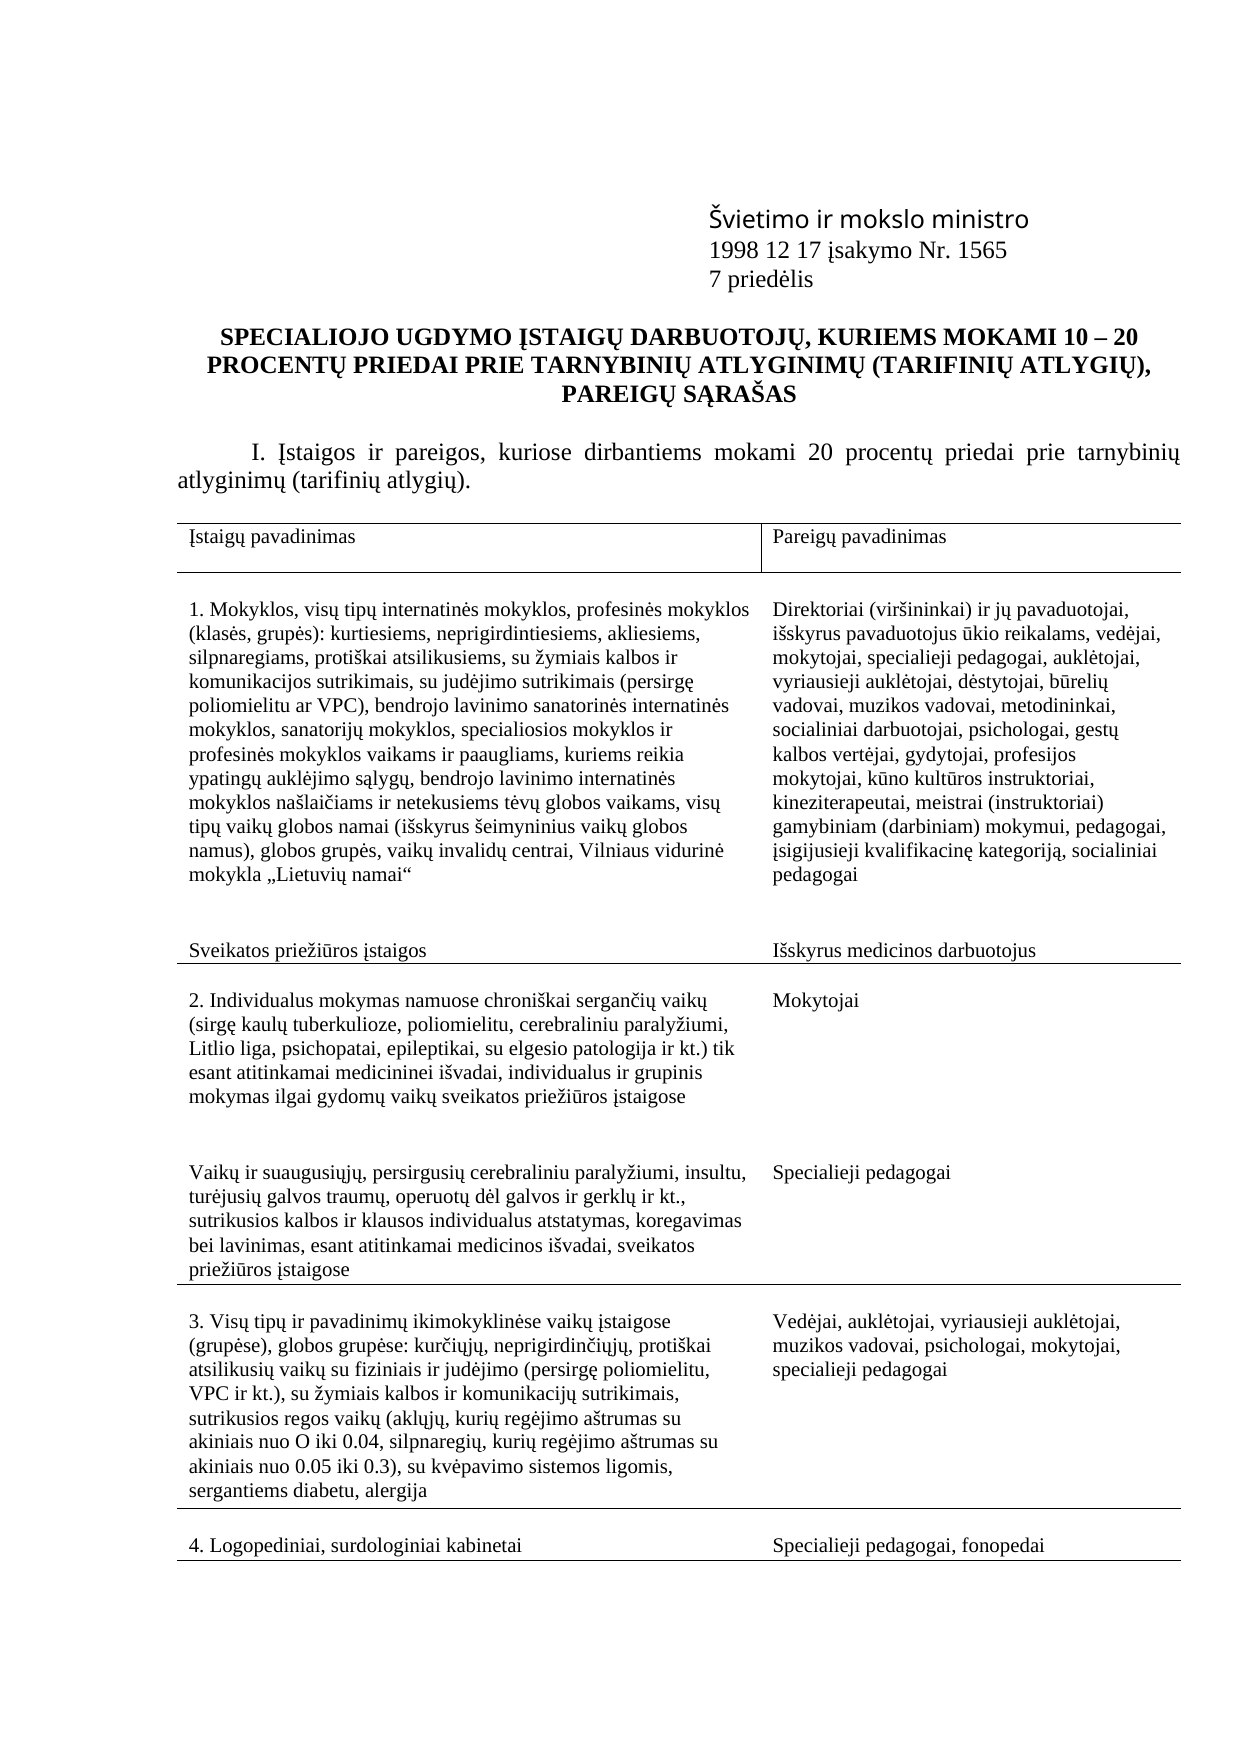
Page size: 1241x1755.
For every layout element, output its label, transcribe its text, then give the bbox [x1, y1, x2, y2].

table_cell [177, 1561, 761, 1585]
table_cell 1. Mokyklos, visų tipų internatinės mokyklos, profesinės mokyklos (klasės, grupės): kurtiesiems, neprigirdintiesiems, akliesiems, silpnaregiams, protiškai atsilikusiems, su žymiais kalbos ir komunikacijos sutrikimais, su judėjimo sutrikimais (persirgę poliomielitu ar VPC), bendrojo lavinimo sanatorinės internatinės mokyklos, sanatorijų mokyklos, specialiosios mokyklos ir profesinės mokyklos vaikams ir paaugliams, kuriems reikia ypatingų auklėjimo sąlygų, bendrojo lavinimo internatinės mokyklos našlaičiams ir netekusiems tėvų globos vaikams, visų tipų vaikų globos namai (išskyrus šeimyninius vaikų globos namus), globos grupės, vaikų invalidų centrai, Vilniaus vidurinė mokykla „Lietuvių namai“ [177, 597, 761, 914]
table_header Įstaigų pavadinimas [177, 524, 761, 572]
table_cell [761, 1509, 1181, 1533]
table_cell [177, 573, 761, 597]
table_cell [761, 573, 1181, 597]
table_cell [761, 1136, 1181, 1160]
table_cell [177, 964, 761, 987]
table_cell [177, 914, 761, 938]
text I. Įstaigos ir pareigos, kuriose dirbantiems mokami 20 procentų priedai prie tarnybinių atlyginimų (tarifinių atlygių). [177, 437, 1181, 494]
table_cell Specialieji pedagogai, fonopedai [761, 1533, 1181, 1560]
table_cell [177, 1509, 761, 1533]
table_cell Išskyrus medicinos darbuotojus [761, 938, 1181, 962]
table_cell Specialieji pedagogai [761, 1160, 1181, 1284]
table_cell 3. Visų tipų ir pavadinimų ikimokyklinėse vaikų įstaigose (grupėse), globos grupėse: kurčiųjų, neprigirdinčiųjų, protiškai atsilikusių vaikų su fiziniais ir judėjimo (persirgę poliomielitu, VPC ir kt.), su žymiais kalbos ir komunikacijų sutrikimais, sutrikusios regos vaikų (aklųjų, kurių regėjimo aštrumas su akiniais nuo O iki 0.04, silpnaregių, kurių regėjimo aštrumas su akiniais nuo 0.05 iki 0.3), su kvėpavimo sistemos ligomis, sergantiems diabetu, alergija [177, 1309, 761, 1507]
table_cell Vedėjai, auklėtojai, vyriausieji auklėtojai, muzikos vadovai, psichologai, mokytojai, specialieji pedagogai [761, 1309, 1181, 1507]
table_cell Mokytojai [761, 988, 1181, 1136]
text 1998 12 17 įsakymo Nr. 1565 [177, 235, 1181, 264]
table_cell [761, 964, 1181, 987]
table_cell [177, 1285, 761, 1309]
text Švietimo ir mokslo ministro [177, 201, 1181, 235]
table_header Pareigų pavadinimas [762, 524, 1181, 572]
table_cell 4. Logopediniai, surdologiniai kabinetai [177, 1533, 761, 1560]
table_cell Sveikatos priežiūros įstaigos [177, 938, 761, 962]
table_cell [177, 1136, 761, 1160]
table_cell Vaikų ir suaugusiųjų, persirgusių cerebraliniu paralyžiumi, insultu, turėjusių galvos traumų, operuotų dėl galvos ir gerklų ir kt., sutrikusios kalbos ir klausos individualus atstatymas, koregavimas bei lavinimas, esant atitinkamai medicinos išvadai, sveikatos priežiūros įstaigose [177, 1160, 761, 1284]
table_cell [761, 914, 1181, 938]
table_cell [761, 1285, 1181, 1309]
table_cell [761, 1561, 1181, 1585]
text 7 priedėlis [177, 264, 1181, 293]
table_cell 2. Individualus mokymas namuose chroniškai sergančių vaikų (sirgę kaulų tuberkulioze, poliomielitu, cerebraliniu paralyžiumi, Litlio liga, psichopatai, epileptikai, su elgesio patologija ir kt.) tik esant atitinkamai medicininei išvadai, individualus ir grupinis mokymas ilgai gydomų vaikų sveikatos priežiūros įstaigose [177, 988, 761, 1136]
table_cell Direktoriai (viršininkai) ir jų pavaduotojai, išskyrus pavaduotojus ūkio reikalams, vedėjai, mokytojai, specialieji pedagogai, auklėtojai, vyriausieji auklėtojai, dėstytojai, būrelių vadovai, muzikos vadovai, metodininkai, socialiniai darbuotojai, psichologai, gestų kalbos vertėjai, gydytojai, profesijos mokytojai, kūno kultūros instruktoriai, kineziterapeutai, meistrai (instruktoriai) gamybiniam (darbiniam) mokymui, pedagogai, įsigijusieji kvalifikacinę kategoriją, socialiniai pedagogai [761, 597, 1181, 914]
text SPECIALIOJO UGDYMO ĮSTAIGŲ DARBUOTOJŲ, KURIEMS MOKAMI 10 – 20 PROCENTŲ PRIEDAI PRIE TARNYBINIŲ ATLYGINIMŲ (TARIFINIŲ ATLYGIŲ), PAREIGŲ SĄRAŠAS [177, 322, 1181, 408]
